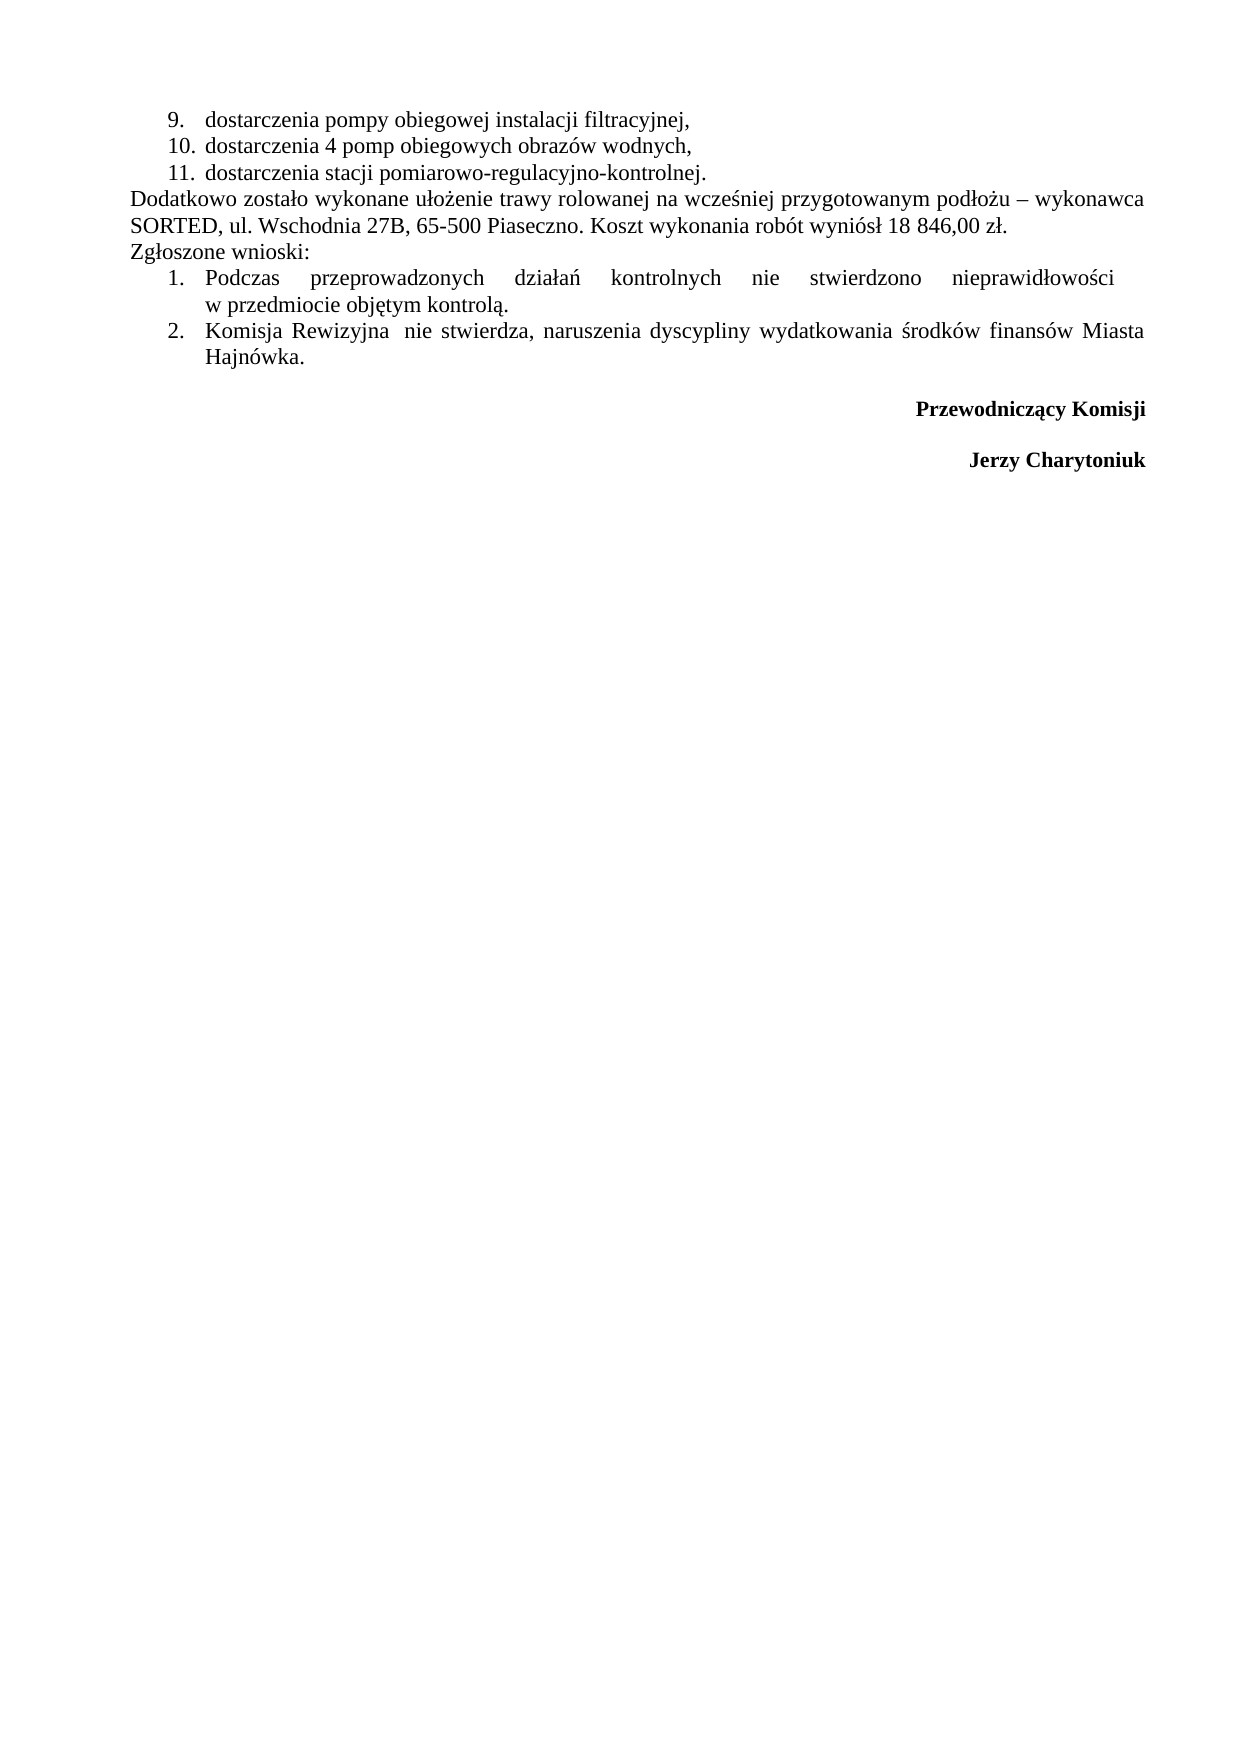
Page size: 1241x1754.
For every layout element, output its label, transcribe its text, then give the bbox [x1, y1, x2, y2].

text Dodatkowo zostało wykonane ułożenie trawy rolowanej na wcześniej przygotowanym podłożu – wykonawca SORTED, ul. Wschodnia 27B, 65-500 Piaseczno. Koszt wykonania robót wyniósł 18 846,00 zł. [130, 185, 1146, 238]
list dostarczenia pompy obiegowej instalacji filtracyjnej, [167, 106, 1146, 133]
text Zgłoszone wnioski: [130, 238, 1146, 264]
list Podczas przeprowadzonych działań kontrolnych nie stwierdzono nieprawidłowości w przedmiocie objętym kontrolą. [167, 264, 1146, 317]
list Komisja Rewizyjna nie stwierdza, naruszenia dyscypliny wydatkowania środków finansów Miasta Hajnówka. [167, 317, 1146, 370]
list dostarczenia 4 pomp obiegowych obrazów wodnych, [167, 133, 1146, 159]
text Jerzy Charytoniuk [130, 447, 1146, 472]
text Przewodniczący Komisji [130, 396, 1146, 421]
list dostarczenia stacji pomiarowo-regulacyjno-kontrolnej. [167, 159, 1146, 185]
